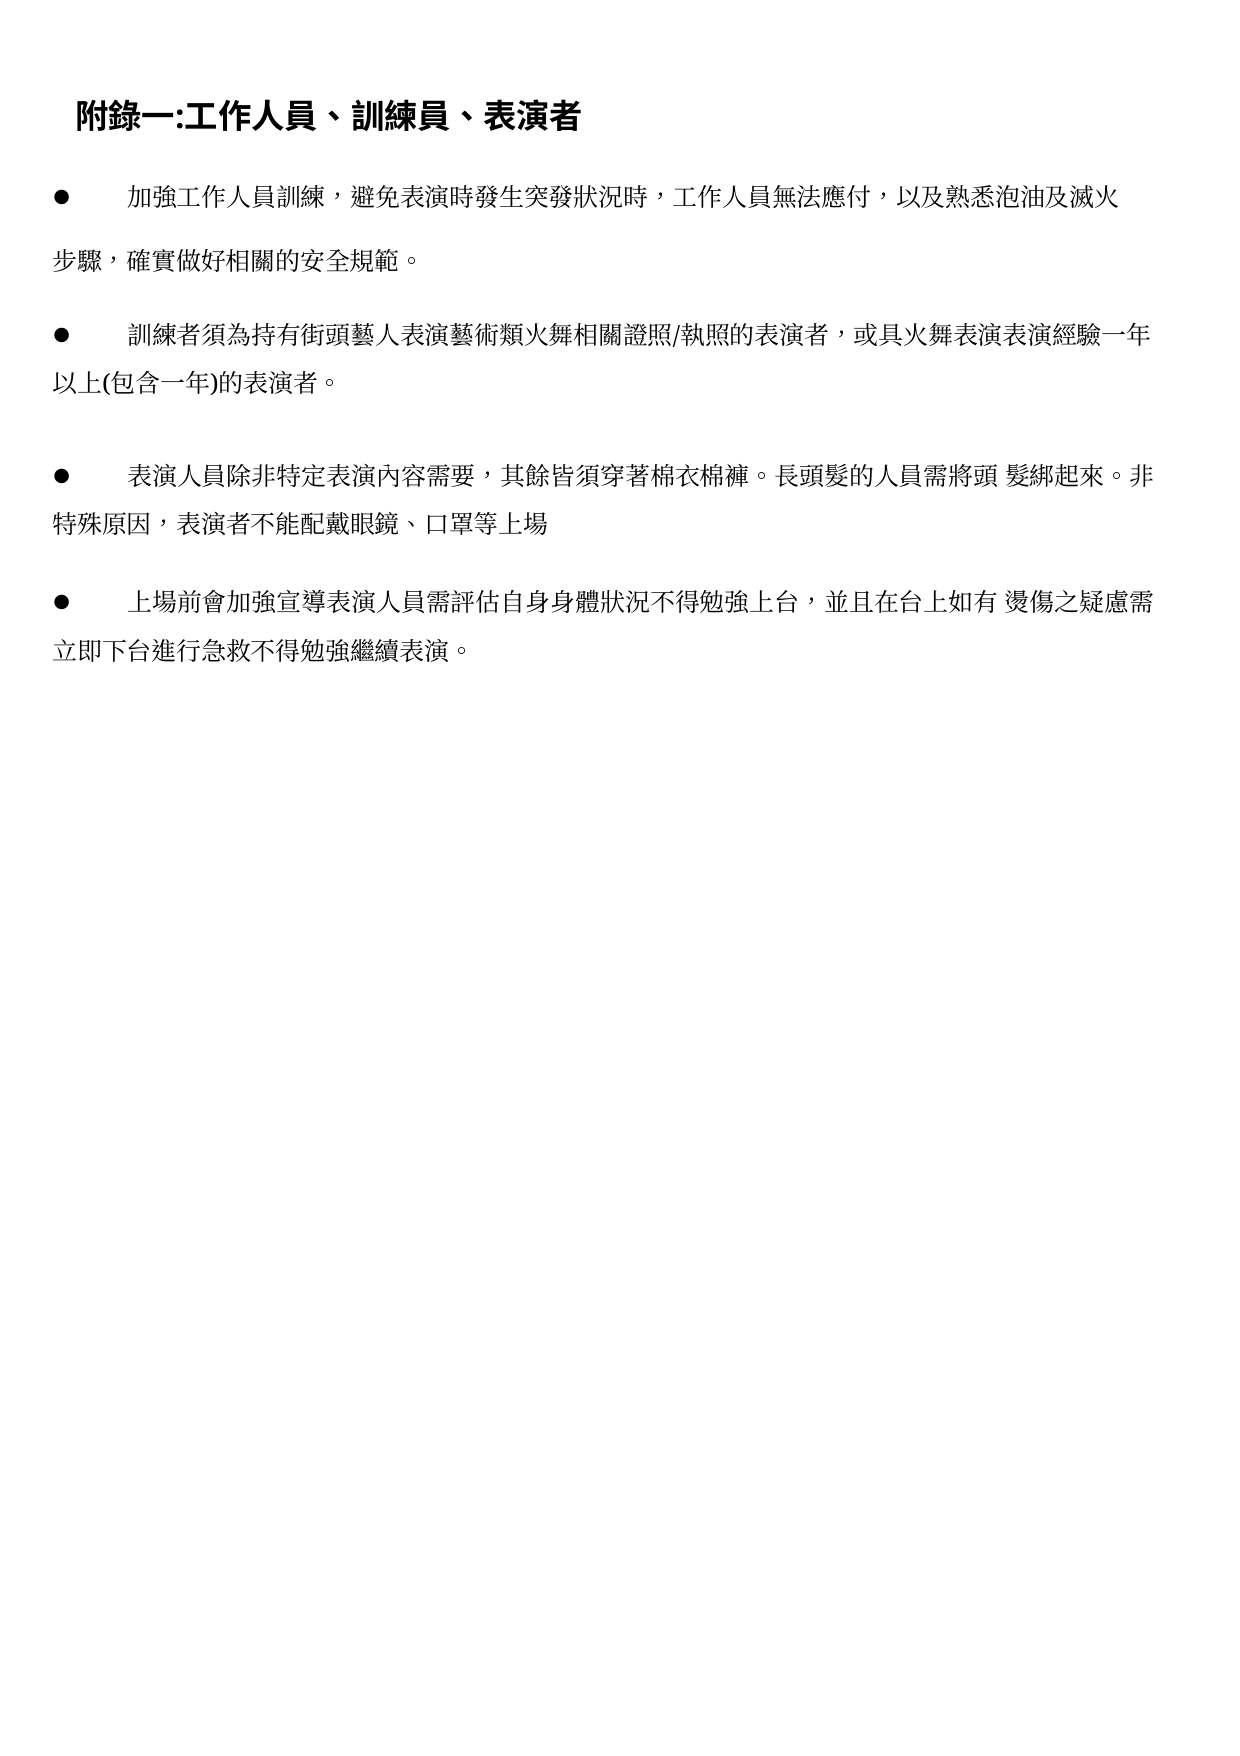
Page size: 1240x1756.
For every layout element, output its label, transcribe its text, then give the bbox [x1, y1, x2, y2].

subtitle 附錄一:工作⼈員、訓練員、表演者 [75, 81, 1187, 140]
list 上場前會加強宣導表演人員需評估自身身體狀況不得勉強上台，並且在台上如有 燙傷之疑慮需立即下台進行急救不得勉強繼續表演。 [52, 583, 1176, 667]
list 加強工作人員訓練，避免表演時發生突發狀況時，工作人員無法應付，以及熟悉泡油及滅火步驟，確實做好相關的安全規範。 [52, 178, 1130, 277]
list 表演人員除非特定表演內容需要，其餘皆須穿著棉衣棉褲。長頭髮的人員需將頭 髮綁起來。非特殊原因，表演者不能配戴眼鏡、口罩等上場 [52, 457, 1176, 541]
list 訓練者須為持有街頭藝人表演藝術類火舞相關證照/執照的表演者，或具火舞表演表演經驗一年以上(包含一年)的表演者。 [52, 316, 1176, 399]
